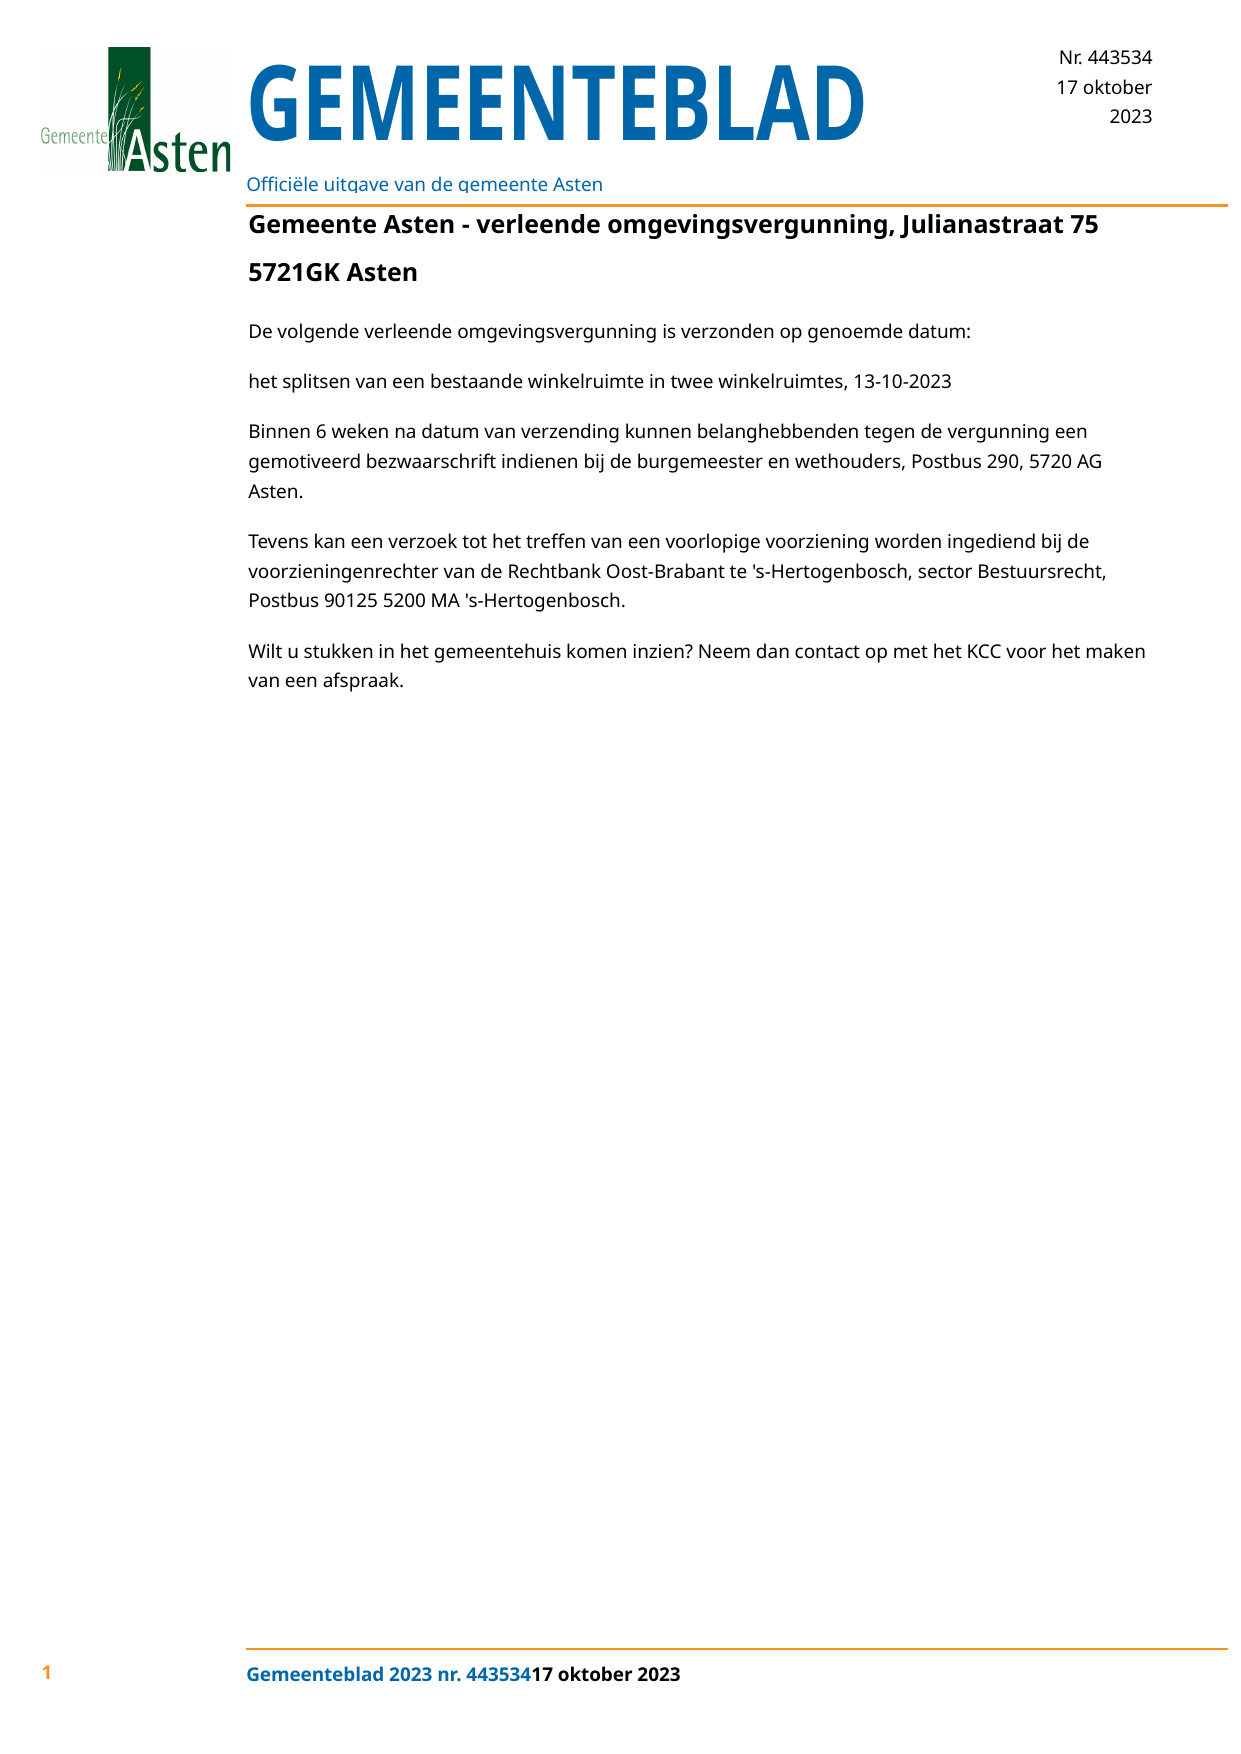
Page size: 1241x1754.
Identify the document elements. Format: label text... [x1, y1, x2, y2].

text Binnen 6 weken na datum van verzending kunnen belanghebbenden tegen de vergunning een gemotiveerd bezwaarschrift indienen bij de burgemeester en wethouders, Postbus 290, 5720 AG Asten. [248, 419, 1152, 504]
picture [41, 47, 231, 172]
text Tevens kan een verzoek tot het treffen van een voorlopige voorziening worden ingediend bij de voorzieningenrechter van de Rechtbank Oost-Brabant te 's-Hertogenbosch, sector Bestuursrecht, Postbus 90125 5200 MA 's-Hertogenbosch. [248, 528, 1152, 613]
text Wilt u stukken in het gemeentehuis komen inzien? Neem dan contact op met het KCC voor het maken van een afspraak. [248, 638, 1152, 693]
text Gemeente Asten - verleende omgevingsvergunning, Julianastraat 75 5721GK Asten [248, 207, 1152, 288]
text De volgende verleende omgevingsvergunning is verzonden op genoemde datum: [248, 318, 1152, 344]
text het splitsen van een bestaande winkelruimte in twee winkelruimtes, 13-10-2023 [248, 368, 1152, 394]
